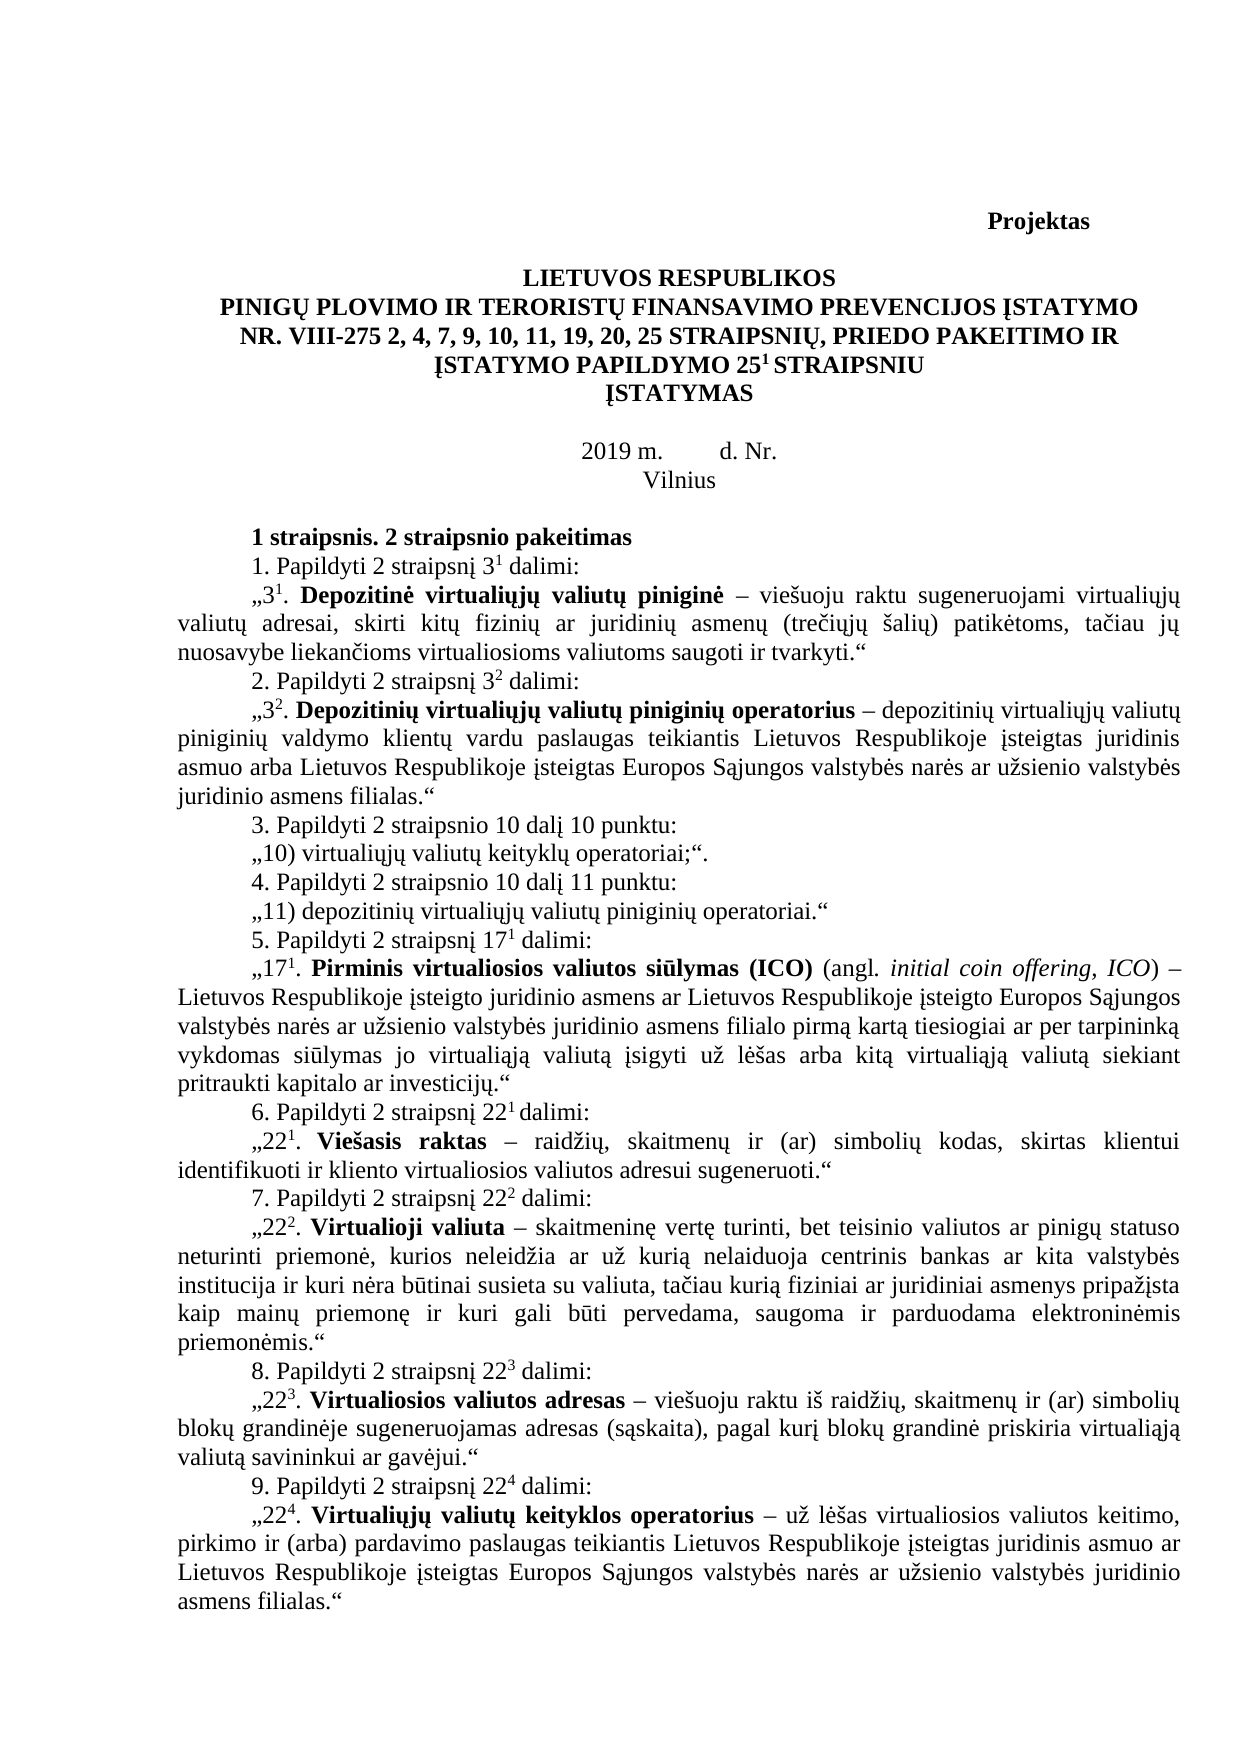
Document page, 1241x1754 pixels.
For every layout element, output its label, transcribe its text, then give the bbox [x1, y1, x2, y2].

text „223. Virtualiosios valiutos adresas – viešuoju raktu iš raidžių, skaitmenų ir (ar) simbolių blokų grandinėje sugeneruojamas adresas (sąskaita), pagal kurį blokų grandinė priskiria virtualiąją valiutą savininkui ar gavėjui.“ [177, 1385, 1181, 1471]
text 1 straipsnis. 2 straipsnio pakeitimas [177, 522, 1181, 551]
text 2019 m. d. Nr. [177, 436, 1181, 465]
text 6. Papildyti 2 straipsnį 221 dalimi: [177, 1097, 1181, 1126]
text 9. Papildyti 2 straipsnį 224 dalimi: [177, 1471, 1181, 1500]
text 5. Papildyti 2 straipsnį 171 dalimi: [177, 925, 1181, 953]
text „171. Pirminis virtualiosios valiutos siūlymas (ICO) (angl. initial coin offering, ICO) – Lietuvos Respublikoje įsteigto juridinio asmens ar Lietuvos Respublikoje įsteigto Europos Sąjungos valstybės narės ar užsienio valstybės juridinio asmens filialo pirmą kartą tiesiogiai ar per tarpininką vykdomas siūlymas jo virtualiąją valiutą įsigyti už lėšas arba kitą virtualiąją valiutą siekiant pritraukti kapitalo ar investicijų.“ [177, 953, 1181, 1097]
text ĮSTATYMAS [177, 378, 1181, 407]
text LIETUVOS RESPUBLIKOS [177, 263, 1181, 292]
text „10) virtualiųjų valiutų keityklų operatoriai;“. [177, 838, 1181, 867]
text Projektas [856, 206, 1181, 235]
text 3. Papildyti 2 straipsnio 10 dalį 10 punktu: [177, 810, 1181, 838]
text 8. Papildyti 2 straipsnį 223 dalimi: [177, 1356, 1181, 1385]
text „32. Depozitinių virtualiųjų valiutų piniginių operatorius – depozitinių virtualiųjų valiutų piniginių valdymo klientų vardu paslaugas teikiantis Lietuvos Respublikoje įsteigtas juridinis asmuo arba Lietuvos Respublikoje įsteigtas Europos Sąjungos valstybės narės ar užsienio valstybės juridinio asmens filialas.“ [177, 695, 1181, 810]
text 7. Papildyti 2 straipsnį 222 dalimi: [177, 1183, 1181, 1212]
text „221. Viešasis raktas – raidžių, skaitmenų ir (ar) simbolių kodas, skirtas klientui identifikuoti ir kliento virtualiosios valiutos adresui sugeneruoti.“ [177, 1126, 1181, 1183]
text „224. Virtualiųjų valiutų keityklos operatorius – už lėšas virtualiosios valiutos keitimo, pirkimo ir (arba) pardavimo paslaugas teikiantis Lietuvos Respublikoje įsteigtas juridinis asmuo ar Lietuvos Respublikoje įsteigtas Europos Sąjungos valstybės narės ar užsienio valstybės juridinio asmens filialas.“ [177, 1500, 1181, 1615]
text 4. Papildyti 2 straipsnio 10 dalį 11 punktu: [177, 867, 1181, 896]
text Vilnius [177, 465, 1181, 493]
text 2. Papildyti 2 straipsnį 32 dalimi: [177, 666, 1181, 695]
text „31. Depozitinė virtualiųjų valiutų piniginė – viešuoju raktu sugeneruojami virtualiųjų valiutų adresai, skirti kitų fizinių ar juridinių asmenų (trečiųjų šalių) patikėtoms, tačiau jų nuosavybe liekančioms virtualiosioms valiutoms saugoti ir tvarkyti.“ [177, 580, 1181, 666]
text 1. Papildyti 2 straipsnį 31 dalimi: [177, 551, 1181, 580]
text „11) depozitinių virtualiųjų valiutų piniginių operatoriai.“ [177, 896, 1181, 925]
text PINIGŲ PLOVIMO IR TERORISTŲ FINANSAVIMO PREVENCIJOS ĮSTATYMO NR. VIII-275 2, 4, 7, 9, 10, 11, 19, 20, 25 STRAIPSNIŲ, PRIEDO PAKEITIMO IR ĮSTATYMO PAPILDYMO 251 STRAIPSNIU [177, 292, 1181, 378]
text „222. Virtualioji valiuta – skaitmeninę vertę turinti, bet teisinio valiutos ar pinigų statuso neturinti priemonė, kurios neleidžia ar už kurią nelaiduoja centrinis bankas ar kita valstybės institucija ir kuri nėra būtinai susieta su valiuta, tačiau kurią fiziniai ar juridiniai asmenys pripažįsta kaip mainų priemonę ir kuri gali būti pervedama, saugoma ir parduodama elektroninėmis priemonėmis.“ [177, 1212, 1181, 1356]
